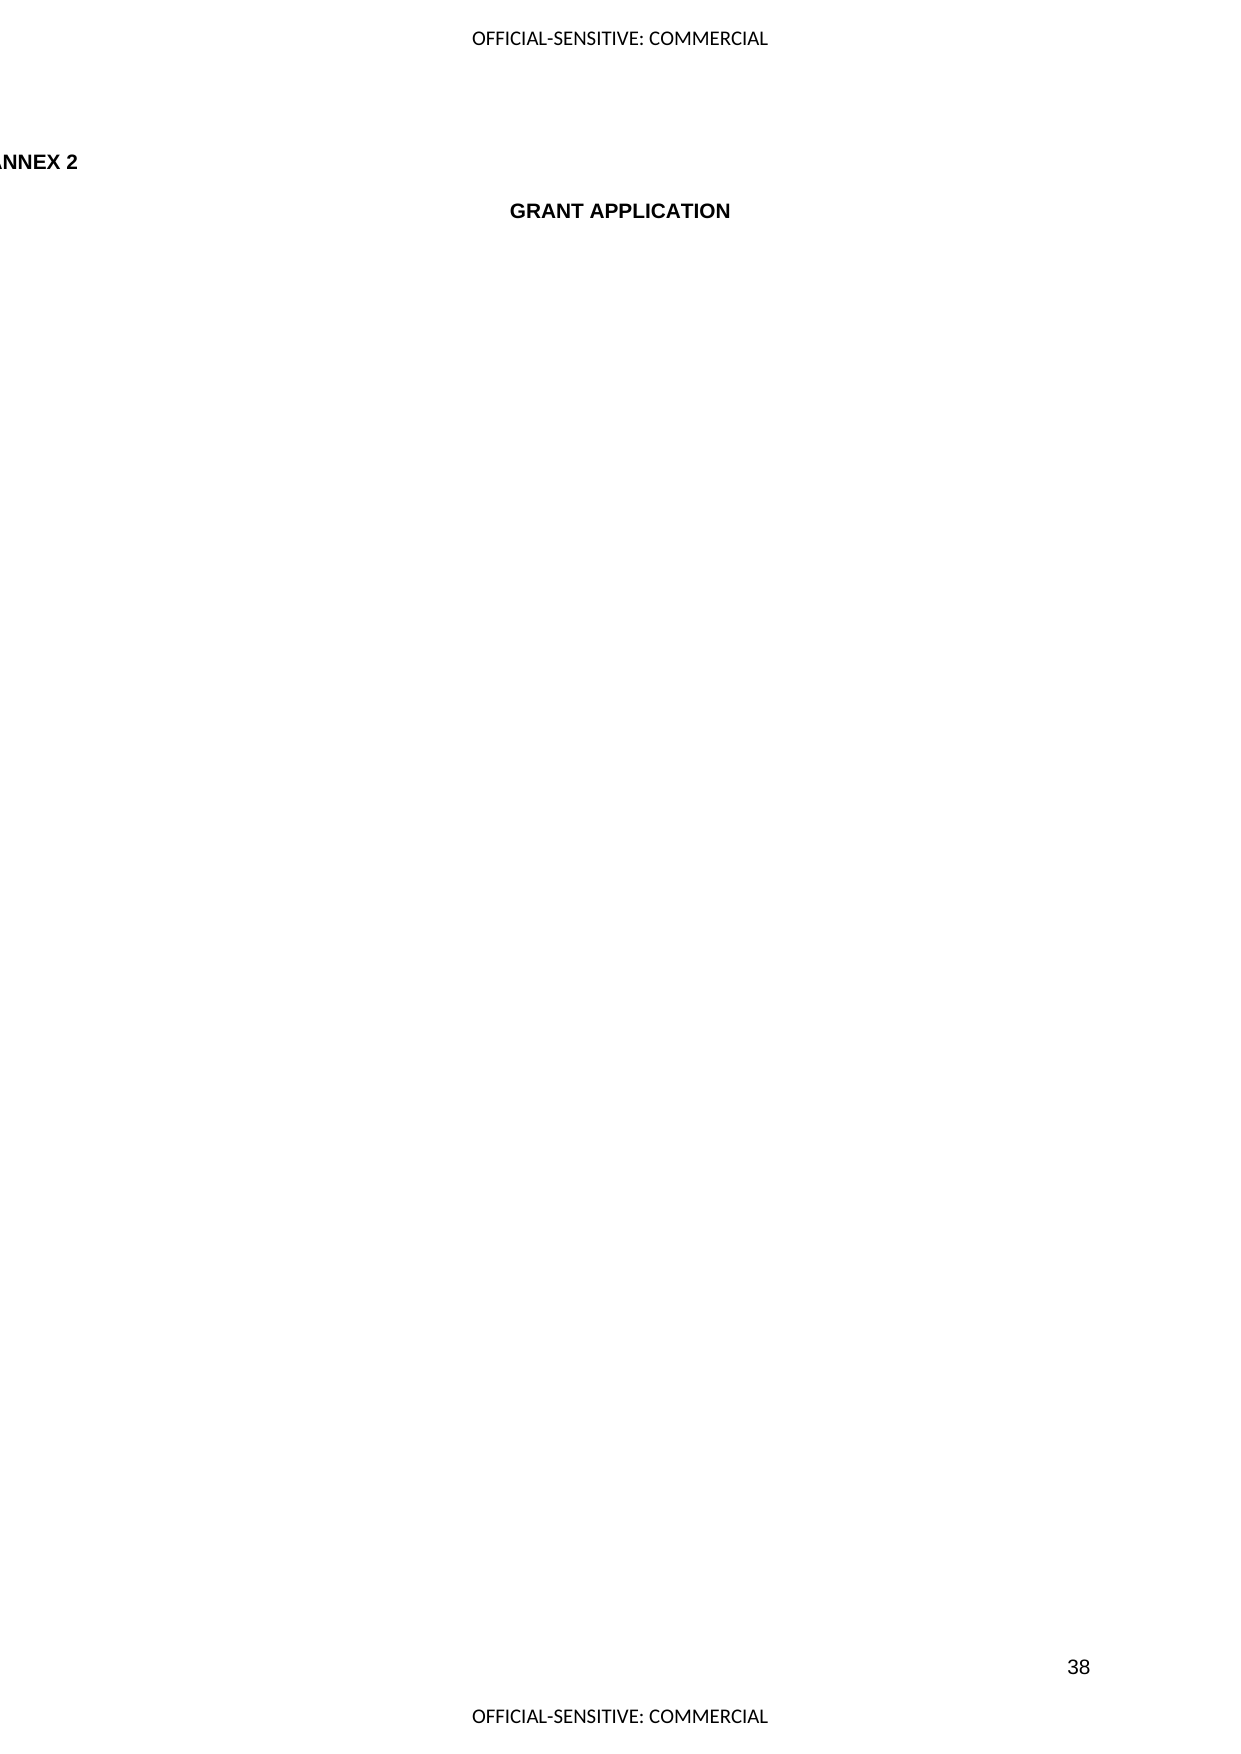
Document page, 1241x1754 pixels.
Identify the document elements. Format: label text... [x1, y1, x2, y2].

text GRANT APPLICATION [150, 199, 1090, 223]
